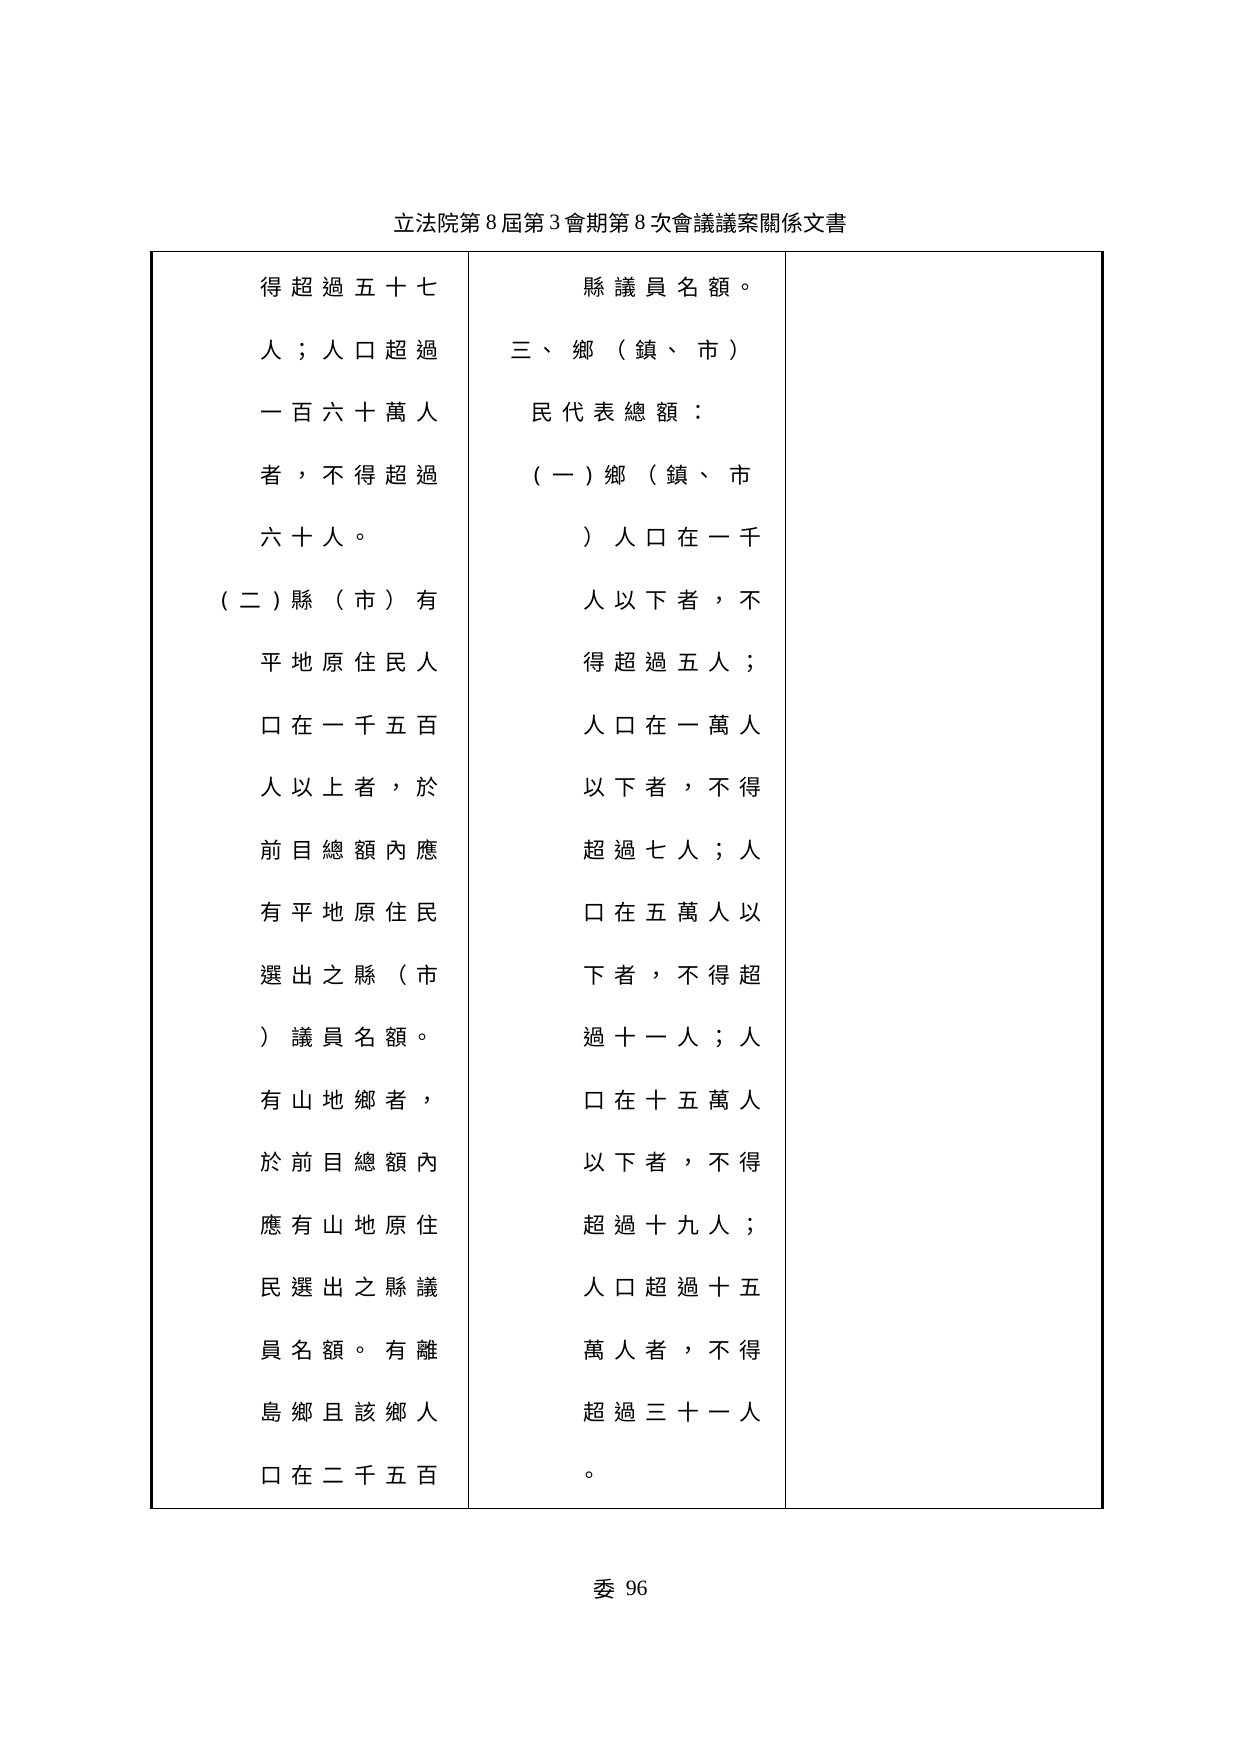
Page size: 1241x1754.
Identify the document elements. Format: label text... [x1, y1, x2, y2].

table_cell [786, 252, 1101, 1508]
table_cell 縣議員名額。 三、鄉（鎮、市）民代表總額： (一)鄉（鎮、市）人口在一千人以下者，不得超過五人；人口在一萬人以下者，不得超過七人；人口在五萬人以下者，不得超過十一人；人口在十五萬人以下者，不得超過十九人；人口超過十五萬人者，不得超過三十一人。 [469, 252, 785, 1508]
table_cell 得超過五十七人；人口超過一百六十萬人者，不得超過六十人。 (二)縣（市）有平地原住民人口在一千五百人以上者，於前目總額內應有平地原住民選出之縣（市）議員名額。有山地鄉者，於前目總額內應有山地原住民選出之縣議員名額。有離島鄉且該鄉人口在二千五百 [153, 252, 468, 1508]
